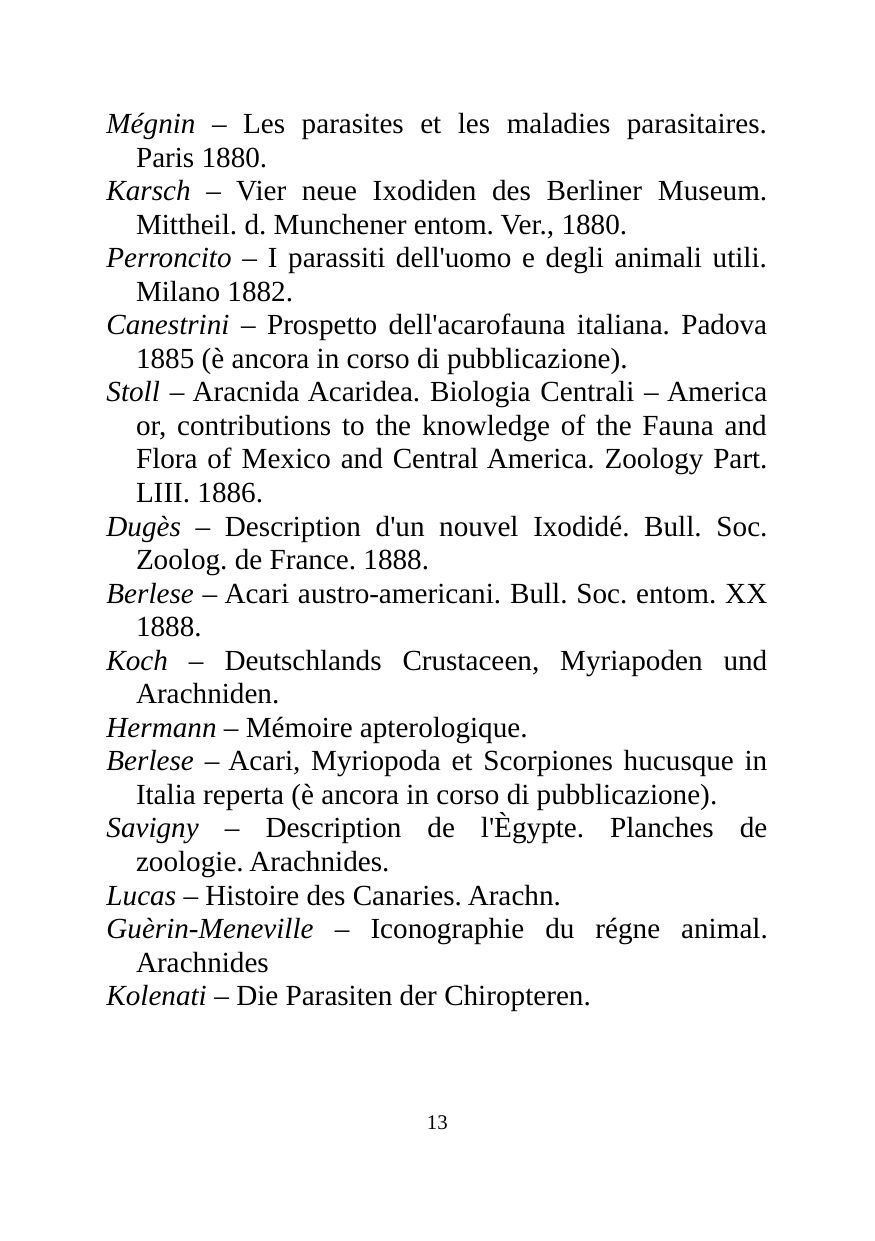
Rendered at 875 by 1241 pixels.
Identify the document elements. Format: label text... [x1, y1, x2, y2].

text Stoll – Aracnida Acaridea. Biologia Centrali – America or, contributions to the knowledge of the Fauna and Flora of Mexico and Central America. Zoology Part. LIII. 1886. [106, 374, 768, 509]
text Hermann – Mémoire apterologique. [106, 710, 768, 743]
text Berlese – Acari, Myriopoda et Scorpiones hucusque in Italia reperta (è ancora in corso di pubblicazione). [106, 743, 768, 811]
text Canestrini – Prospetto dell'acarofauna italiana. Padova 1885 (è ancora in corso di pubblicazione). [106, 307, 768, 374]
text Perroncito – I parassiti dell'uomo e degli animali utili. Milano 1882. [106, 240, 768, 307]
text Savigny – Description de l'Ègypte. Planches de zoologie. Arachnides. [106, 811, 768, 878]
text Guèrin-Meneville – Iconographie du régne animal. Arachnides [106, 911, 768, 978]
text Mégnin – Les parasites et les maladies parasitaires. Paris 1880. [106, 106, 768, 173]
text Dugès – Description d'un nouvel Ixodidé. Bull. Soc. Zoolog. de France. 1888. [106, 509, 768, 576]
text Berlese – Acari austro-americani. Bull. Soc. entom. XX 1888. [106, 576, 768, 643]
text Koch – Deutschlands Crustaceen, Myriapoden und Arachniden. [106, 643, 768, 710]
text Lucas – Histoire des Canaries. Arachn. [106, 878, 768, 911]
text Karsch – Vier neue Ixodiden des Berliner Museum. Mittheil. d. Munchener entom. Ver., 1880. [106, 173, 768, 240]
text Kolenati – Die Parasiten der Chiropteren. [106, 978, 768, 1012]
